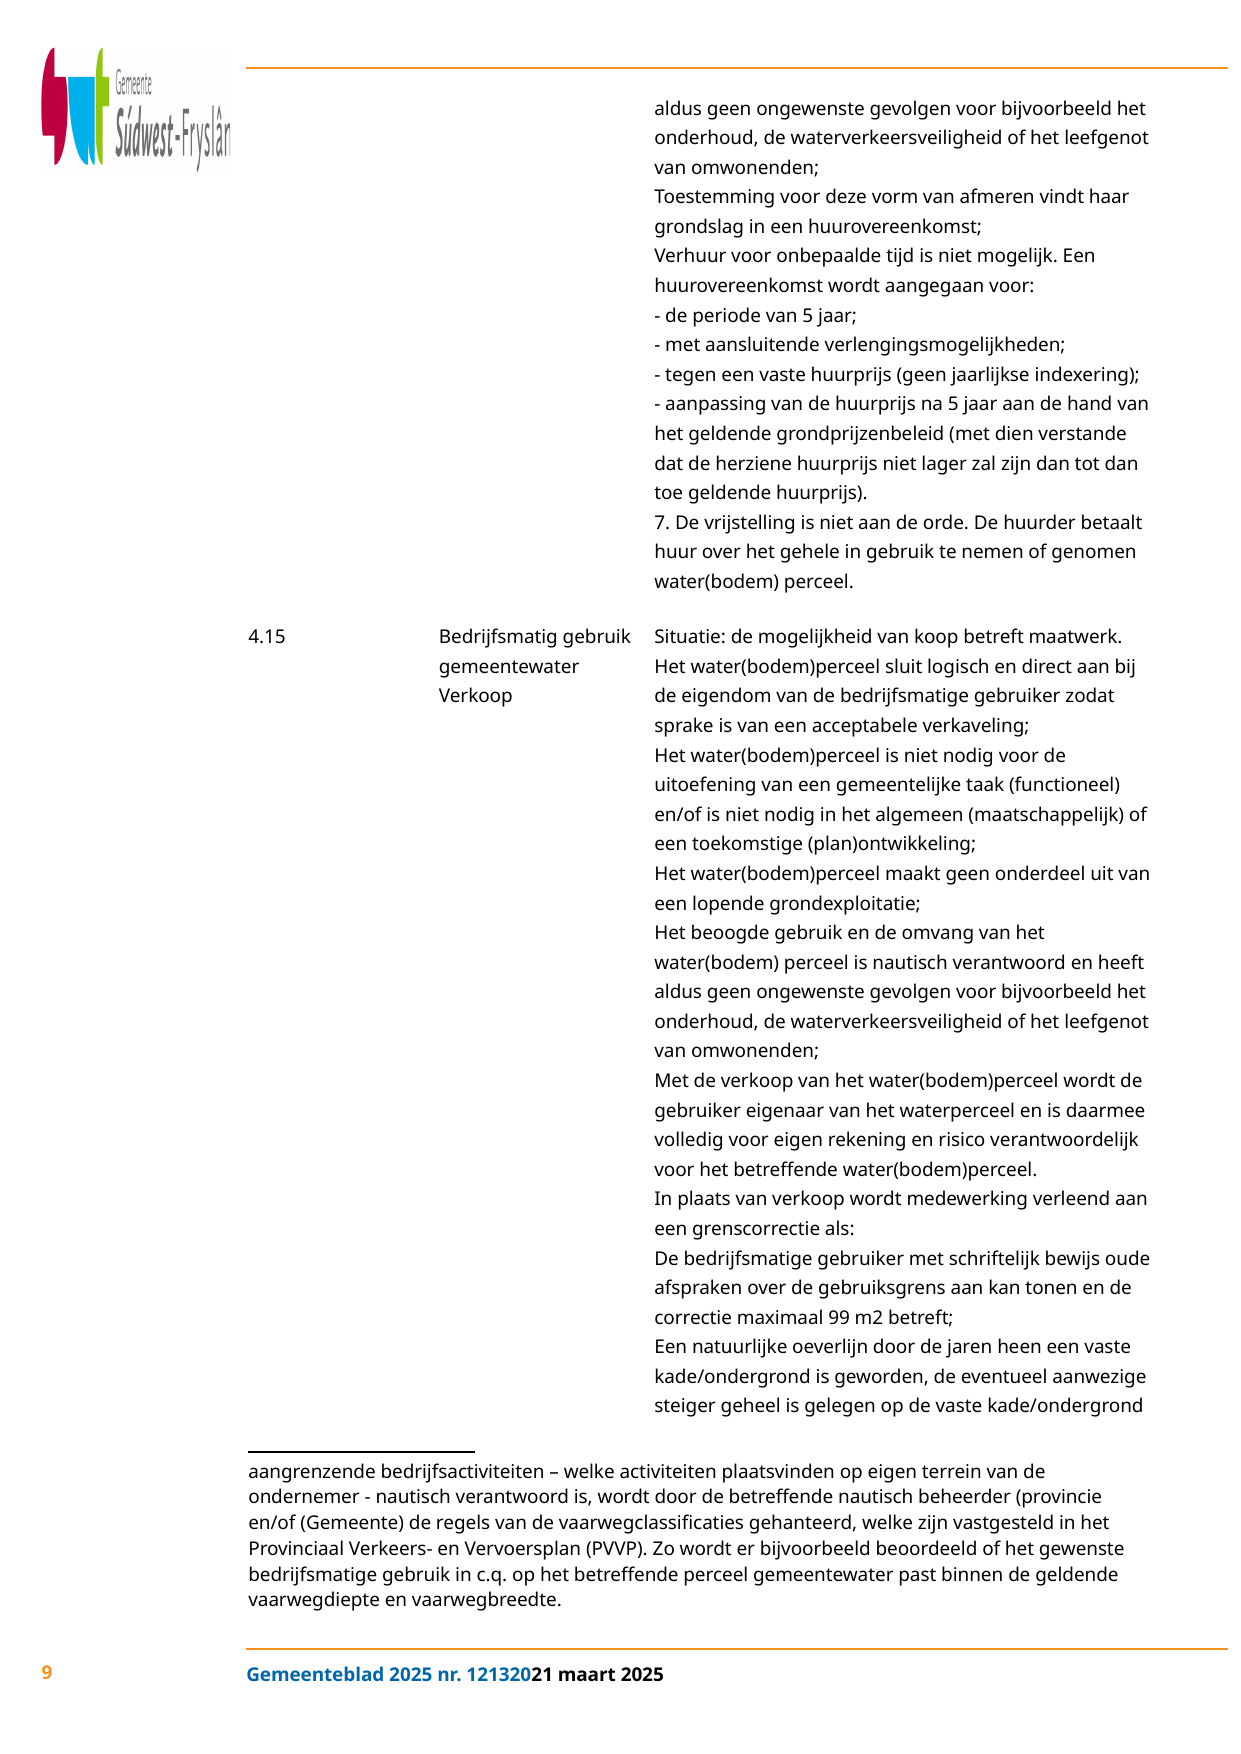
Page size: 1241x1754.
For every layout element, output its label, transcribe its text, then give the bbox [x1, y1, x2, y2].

picture [41, 47, 231, 172]
table_cell Situatie: de mogelijkheid van koop betreft maatwerk. Het water(bodem)perceel sluit logisch en direct aan bij de eigendom van de bedrijfsmatige gebruiker zodat sprake is van een acceptabele verkaveling; Het water(bodem)perceel is niet nodig voor de uitoefening van een gemeentelijke taak (functioneel) en/of is niet nodig in het algemeen (maatschappelijk) of een toekomstige (plan)ontwikkeling; Het water(bodem)perceel maakt geen onderdeel uit van een lopende grondexploitatie; Het beoogde gebruik en de omvang van het water(bodem) perceel is nautisch verantwoord en heeft aldus geen ongewenste gevolgen voor bijvoorbeeld het onderhoud, de waterverkeersveiligheid of het leefgenot van omwonenden; Met de verkoop van het water(bodem)perceel wordt de gebruiker eigenaar van het waterperceel en is daarmee volledig voor eigen rekening en risico verantwoordelijk voor het betreffende water(bodem)perceel. In plaats van verkoop wordt medewerking verleend aan een grenscorrectie als: De bedrijfsmatige gebruiker met schriftelijk bewijs oude afspraken over de gebruiksgrens aan kan tonen en de correctie maximaal 99 m2 betreft; Een natuurlijke oeverlijn door de jaren heen een vaste kade/ondergrond is geworden, de eventueel aanwezige steiger geheel is gelegen op de vaste kade/ondergrond [654, 624, 1152, 1418]
table_cell 4.15 [248, 624, 439, 1418]
table_cell Bedrijfsmatig gebruik gemeentewater Verkoop [439, 624, 654, 1418]
table_cell [439, 95, 654, 623]
table_cell [248, 95, 439, 623]
table_cell Situatie: - dubbeldik afmeren; en/of - op z’n kopse kant afmeren: en/of - met aangebrachte voorzieningen. Het water(bodem)perceel sluit logisch en direct aan bij de eigendom van de bedrijfsmatige gebruiker zodat sprake is van een acceptabele ingebruikname; Het water(bodem)perceel is niet nodig voor de uitoefening van een gemeentelijke taak (functioneel) en/of is niet nodig in het algemeen (maatschappelijk) of een toekomstige (plan)ontwikkeling; Het water(bodem)perceel maakt geen onderdeel uit van een lopende grondexploitatie; Het beoogde gebruik en de omvang van het water(bodem)perceel is nautisch verantwoord en heeft aldus geen ongewenste gevolgen voor bijvoorbeeld het onderhoud, de waterverkeersveiligheid of het leefgenot van omwonenden; Toestemming voor deze vorm van afmeren vindt haar grondslag in een huurovereenkomst; Verhuur voor onbepaalde tijd is niet mogelijk. Een huurovereenkomst wordt aangegaan voor: - de periode van 5 jaar; - met aansluitende verlengingsmogelijkheden; - tegen een vaste huurprijs (geen jaarlijkse indexering); - aanpassing van de huurprijs na 5 jaar aan de hand van het geldende grondprijzenbeleid (met dien verstande dat de herziene huurprijs niet lager zal zijn dan tot dan toe geldende huurprijs). 7. De vrijstelling is niet aan de orde. De huurder betaalt huur over het gehele in gebruik te nemen of genomen water(bodem) perceel. [654, 95, 1152, 623]
